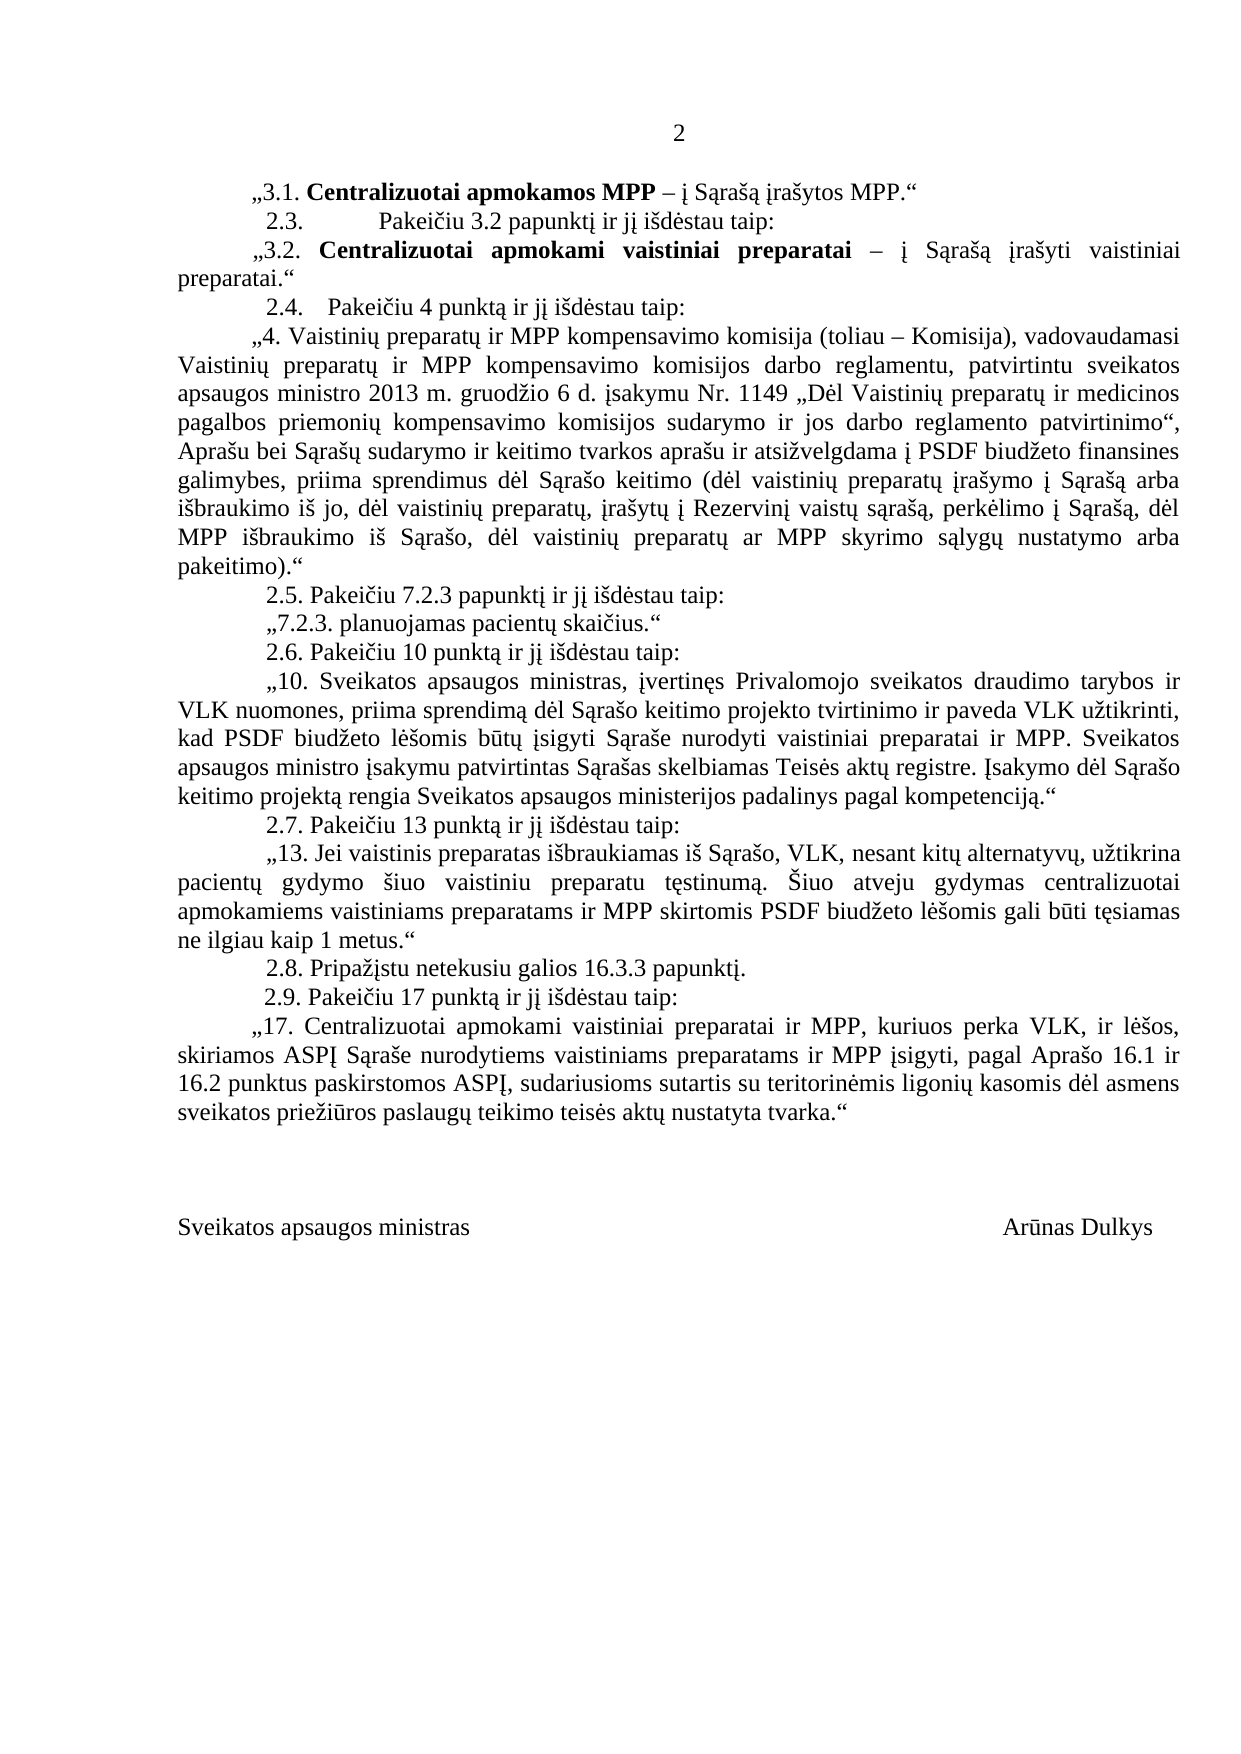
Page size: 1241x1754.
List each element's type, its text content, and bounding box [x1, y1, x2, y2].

text „13. Jei vaistinis preparatas išbraukiamas iš Sąrašo, VLK, nesant kitų alternatyvų, užtikrina pacientų gydymo šiuo vaistiniu preparatu tęstinumą. Šiuo atveju gydymas centralizuotai apmokamiems vaistiniams preparatams ir MPP skirtomis PSDF biudžeto lėšomis gali būti tęsiamas ne ilgiau kaip 1 metus.“ [177, 838, 1181, 953]
text 2.4. Pakeičiu 4 punktą ir jį išdėstau taip: [177, 292, 1181, 321]
text 2.3. Pakeičiu 3.2 papunktį ir jį išdėstau taip: [266, 206, 1181, 235]
text „3.1. Centralizuotai apmokamos MPP – į Sąrašą įrašytos MPP.“ [177, 177, 1181, 206]
text „4. Vaistinių preparatų ir MPP kompensavimo komisija (toliau – Komisija), vadovaudamasi Vaistinių preparatų ir MPP kompensavimo komisijos darbo reglamentu, patvirtintu sveikatos apsaugos ministro 2013 m. gruodžio 6 d. įsakymu Nr. 1149 „Dėl Vaistinių preparatų ir medicinos pagalbos priemonių kompensavimo komisijos sudarymo ir jos darbo reglamento patvirtinimo“, Aprašu bei Sąrašų sudarymo ir keitimo tvarkos aprašu ir atsižvelgdama į PSDF biudžeto finansines galimybes, priima sprendimus dėl Sąrašo keitimo (dėl vaistinių preparatų įrašymo į Sąrašą arba išbraukimo iš jo, dėl vaistinių preparatų, įrašytų į Rezervinį vaistų sąrašą, perkėlimo į Sąrašą, dėl MPP išbraukimo iš Sąrašo, dėl vaistinių preparatų ar MPP skyrimo sąlygų nustatymo arba pakeitimo).“ [177, 321, 1181, 580]
text Sveikatos apsaugos ministras Arūnas Dulkys [177, 1212, 1181, 1241]
text 2.7. Pakeičiu 13 punktą ir jį išdėstau taip: [251, 810, 1181, 838]
text „3.2. Centralizuotai apmokami vaistiniai preparatai – į Sąrašą įrašyti vaistiniai preparatai.“ [177, 235, 1181, 292]
text 2.6. Pakeičiu 10 punktą ir jį išdėstau taip: [251, 637, 1181, 666]
text „10. Sveikatos apsaugos ministras, įvertinęs Privalomojo sveikatos draudimo tarybos ir VLK nuomones, priima sprendimą dėl Sąrašo keitimo projekto tvirtinimo ir paveda VLK užtikrinti, kad PSDF biudžeto lėšomis būtų įsigyti Sąraše nurodyti vaistiniai preparatai ir MPP. Sveikatos apsaugos ministro įsakymu patvirtintas Sąrašas skelbiamas Teisės aktų registre. Įsakymo dėl Sąrašo keitimo projektą rengia Sveikatos apsaugos ministerijos padalinys pagal kompetenciją.“ [177, 666, 1181, 810]
text 2.5. Pakeičiu 7.2.3 papunktį ir jį išdėstau taip: [266, 580, 1181, 608]
text „17. Centralizuotai apmokami vaistiniai preparatai ir MPP, kuriuos perka VLK, ir lėšos, skiriamos ASPĮ Sąraše nurodytiems vaistiniams preparatams ir MPP įsigyti, pagal Aprašo 16.1 ir 16.2 punktus paskirstomos ASPĮ, sudariusioms sutartis su teritorinėmis ligonių kasomis dėl asmens sveikatos priežiūros paslaugų teikimo teisės aktų nustatyta tvarka.“ [177, 1011, 1181, 1126]
text „7.2.3. planuojamas pacientų skaičius.“ [251, 608, 1181, 637]
text 2.9. Pakeičiu 17 punktą ir jį išdėstau taip: [177, 982, 1181, 1011]
text 2.8. Pripažįstu netekusiu galios 16.3.3 papunktį. [177, 953, 1181, 982]
